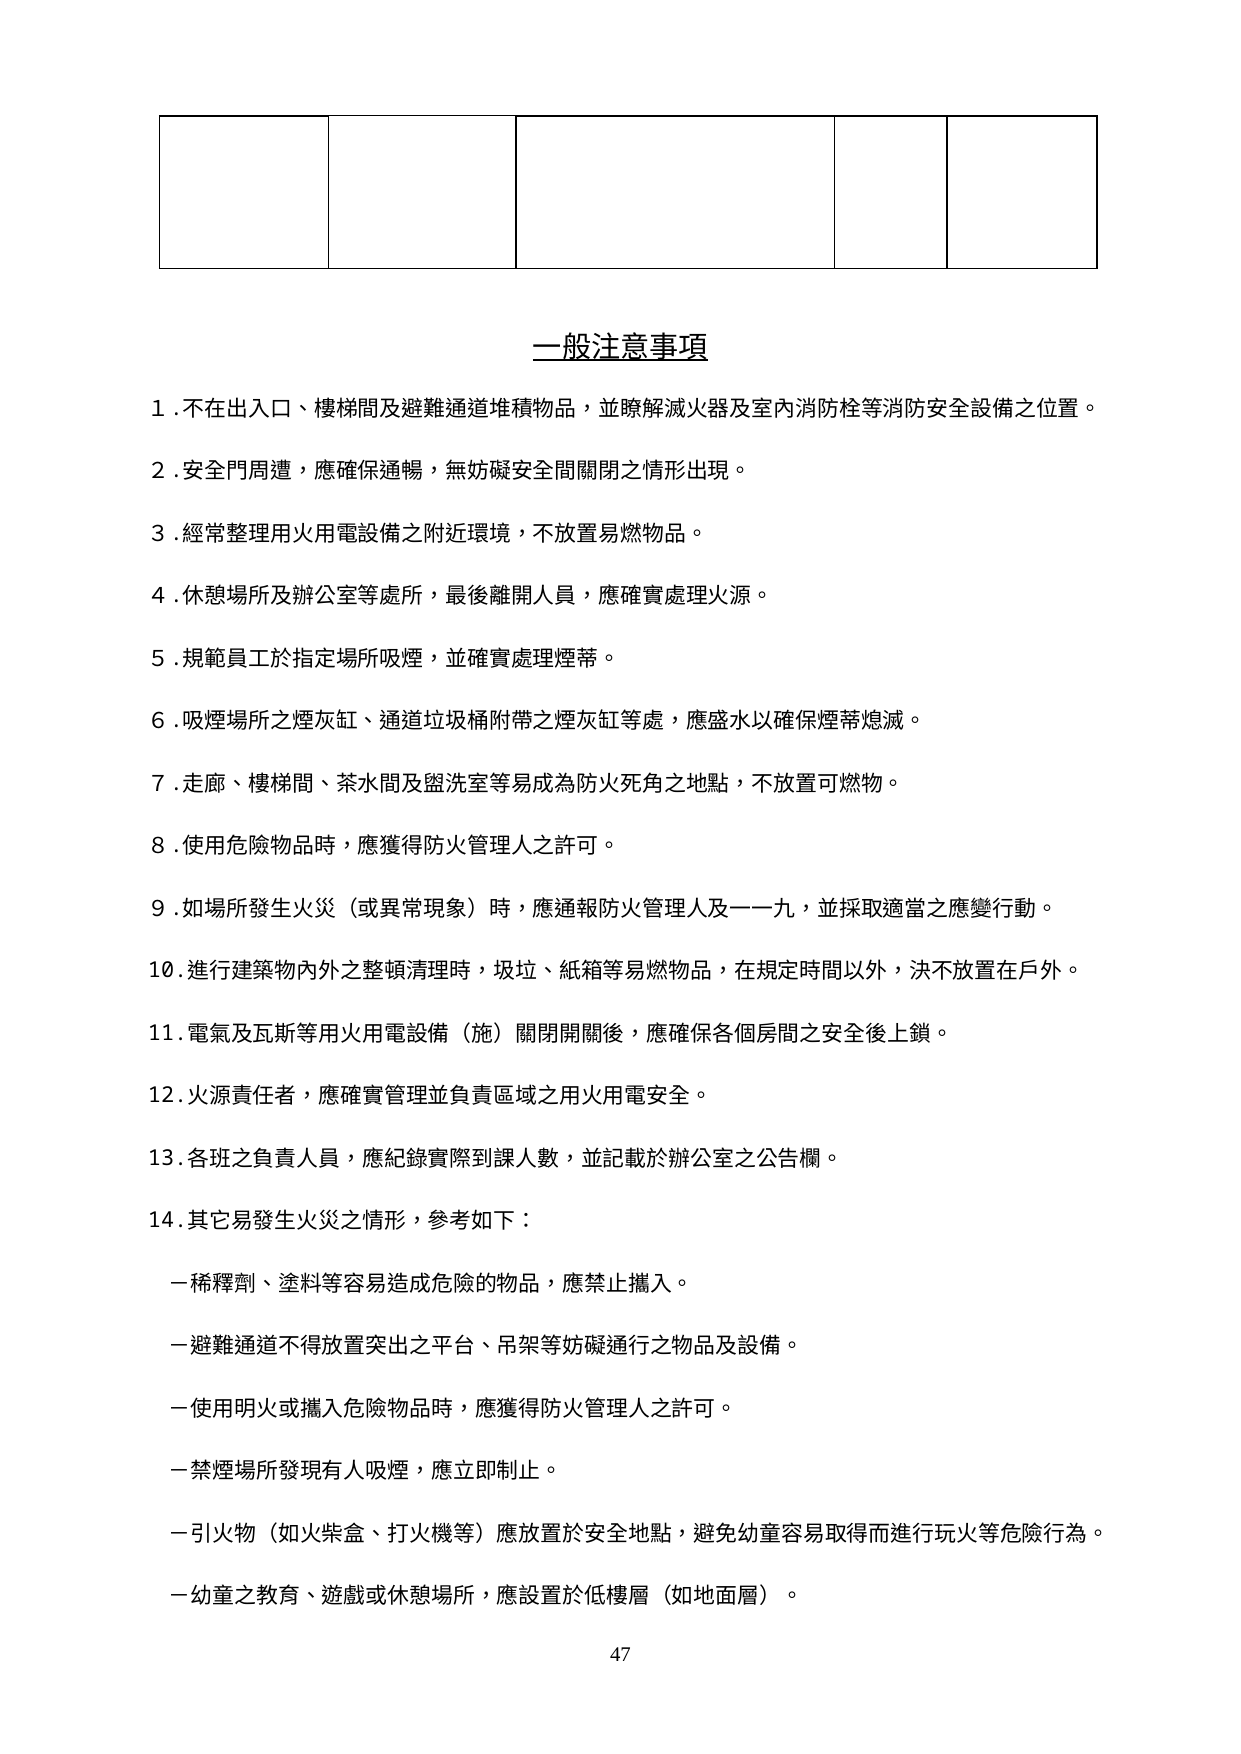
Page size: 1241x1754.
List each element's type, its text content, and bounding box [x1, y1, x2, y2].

table_cell [517, 117, 834, 267]
text １.不在出入口、樓梯間及避難通道堆積物品，並瞭解滅火器及室內消防栓等消防安全設備之位置。 [148, 365, 1092, 428]
text ２.安全門周遭，應確保通暢，無妨礙安全間關閉之情形出現。 [148, 428, 1092, 490]
text ６.吸煙場所之煙灰缸、通道垃圾桶附帶之煙灰缸等處，應盛水以確保煙蒂熄滅。 [148, 678, 1092, 740]
text －引火物（如火柴盒、打火機等）應放置於安全地點，避免幼童容易取得而進行玩火等危險行為。 [168, 1490, 1092, 1553]
text ３.經常整理用火用電設備之附近環境，不放置易燃物品。 [148, 490, 1092, 553]
text ７.走廊、樓梯間、茶水間及盥洗室等易成為防火死角之地點，不放置可燃物。 [148, 740, 1092, 803]
text 12.火源責任者，應確實管理並負責區域之用火用電安全。 [148, 1053, 1092, 1115]
text ４.休憩場所及辦公室等處所，最後離開人員，應確實處理火源。 [148, 553, 1092, 615]
text 13.各班之負責人員，應紀錄實際到課人數，並記載於辦公室之公告欄。 [148, 1115, 1092, 1178]
text 11.電氣及瓦斯等用火用電設備（施）關閉開關後，應確保各個房間之安全後上鎖。 [148, 990, 1092, 1053]
text 14.其它易發生火災之情形，參考如下： [148, 1178, 1092, 1240]
text 一般注意事項 [148, 303, 1092, 365]
text ５.規範員工於指定場所吸煙，並確實處理煙蒂。 [148, 615, 1092, 678]
table_cell [948, 117, 1096, 267]
table_header [160, 117, 328, 267]
table_cell [835, 117, 946, 267]
table_cell [329, 116, 515, 267]
text ８.使用危險物品時，應獲得防火管理人之許可。 [148, 803, 1092, 865]
text －避難通道不得放置突出之平台、吊架等妨礙通行之物品及設備。 [168, 1303, 1092, 1365]
text －禁煙場所發現有人吸煙，應立即制止。 [168, 1428, 1092, 1490]
text 10.進行建築物內外之整頓清理時，圾垃、紙箱等易燃物品，在規定時間以外，決不放置在戶外。 [148, 928, 1092, 990]
text ９.如場所發生火災（或異常現象）時，應通報防火管理人及一一九，並採取適當之應變行動。 [148, 865, 1092, 928]
text －使用明火或攜入危險物品時，應獲得防火管理人之許可。 [168, 1365, 1092, 1428]
text －幼童之教育、遊戲或休憩場所，應設置於低樓層（如地面層）。 [168, 1553, 1092, 1615]
text －稀釋劑、塗料等容易造成危險的物品，應禁止攜入。 [168, 1240, 1092, 1303]
